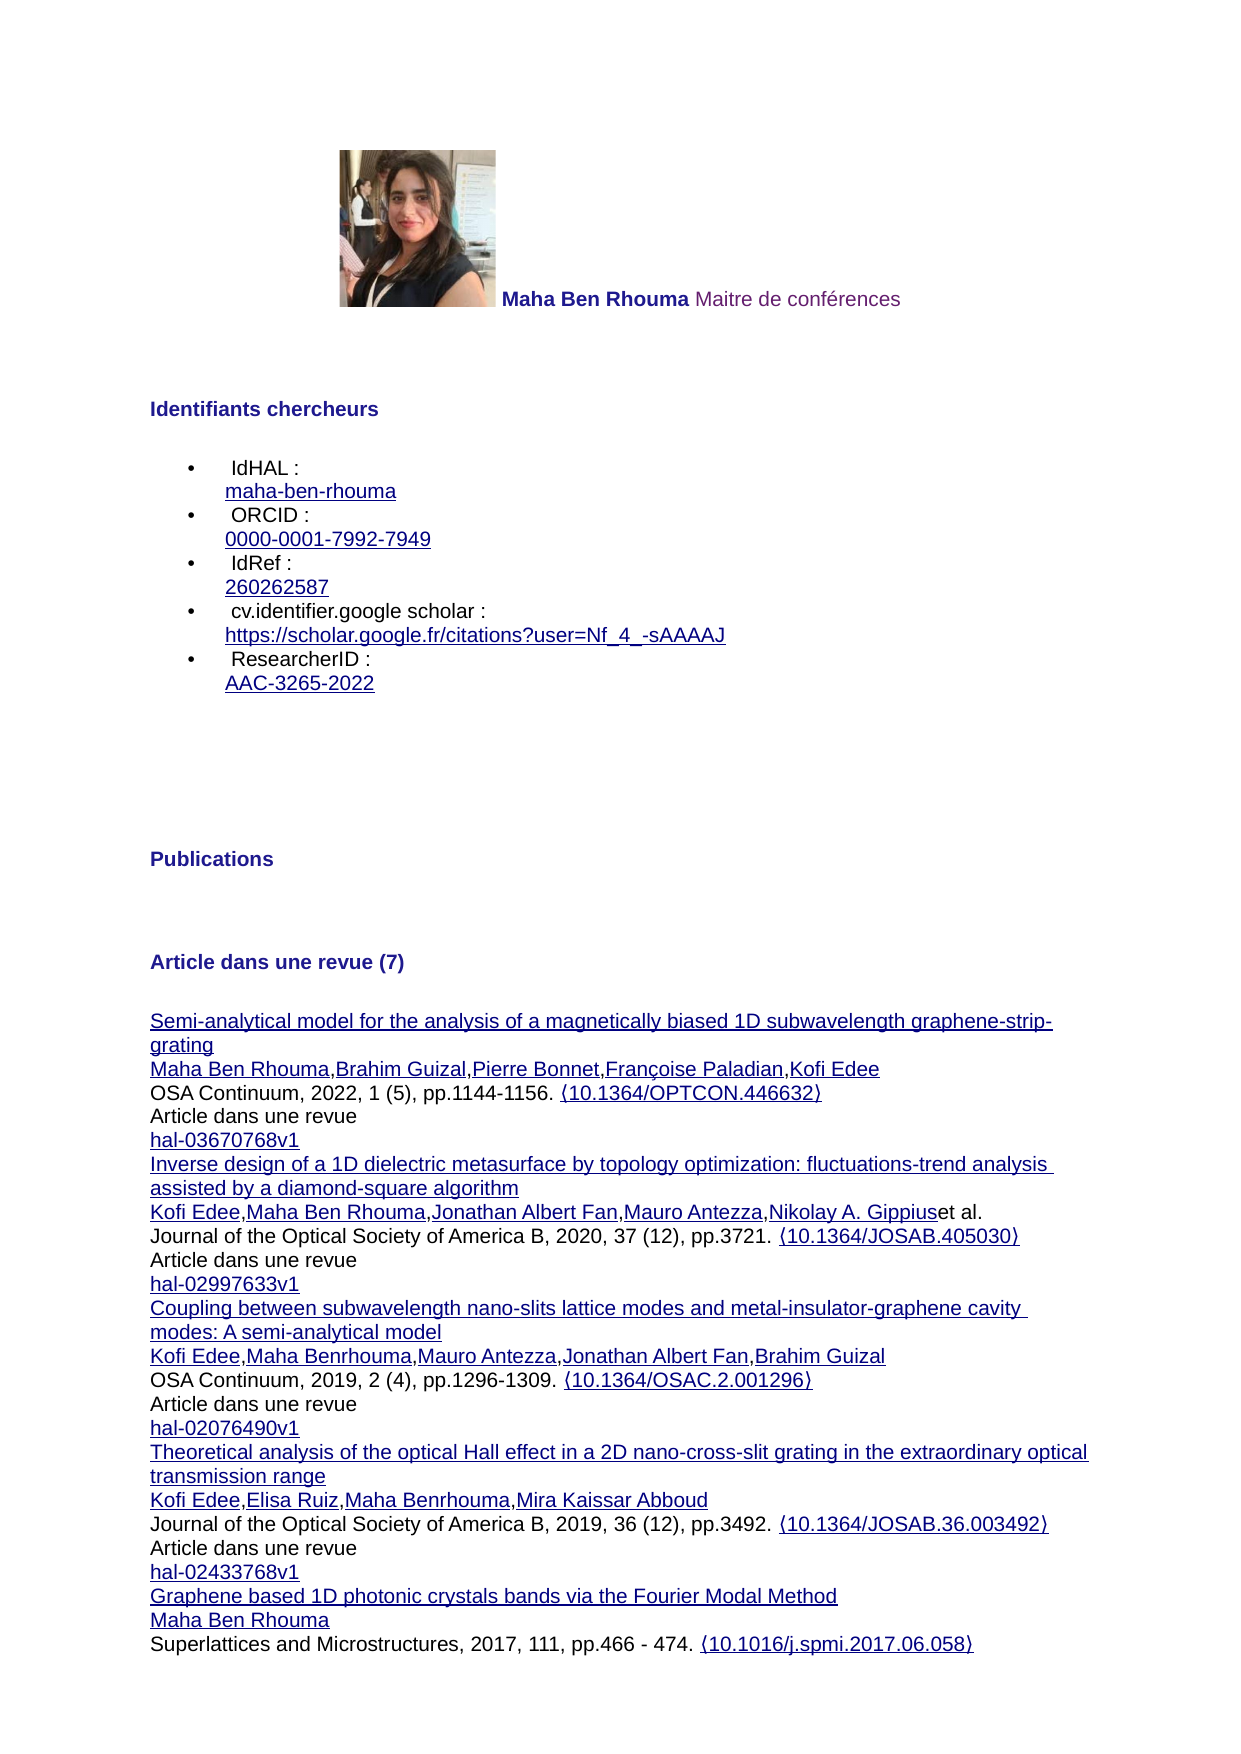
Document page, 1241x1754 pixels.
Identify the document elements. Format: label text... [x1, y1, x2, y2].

subtitle Article dans une revue (7) [150, 950, 1090, 974]
picture [339, 150, 496, 307]
list maha-ben-rhouma [187, 479, 1090, 503]
list ORCID : [187, 503, 1090, 527]
subtitle Publications [150, 847, 1090, 871]
list 260262587 [187, 575, 1090, 599]
table_cell Coupling between subwavelength nano-slits lattice modes and metal-insulator-graphene cavity modes: A semi-analytical model Kofi Edee,Maha Benrhouma,Mauro Antezza,Jonathan Albert Fan,Brahim Guizal OSA Continuum, 2019, 2 (4), pp.1296-1309. ⟨10.1364/OSAC.2.001296⟩ Article dans une revue hal-02076490v1 [150, 1296, 1090, 1440]
table_header Semi-analytical model for the analysis of a magnetically biased 1D subwavelength graphene-strip-grating Maha Ben Rhouma,Brahim Guizal,Pierre Bonnet,Françoise Paladian,Kofi Edee OSA Continuum, 2022, 1 (5), pp.1144-1156. ⟨10.1364/OPTCON.446632⟩ Article dans une revue hal-03670768v1 [150, 1009, 1090, 1152]
subtitle Maha Ben Rhouma Maitre de conférences [150, 150, 1090, 311]
list IdHAL : [187, 455, 1090, 479]
list AAC-3265-2022 [187, 671, 1090, 695]
table_cell Inverse design of a 1D dielectric metasurface by topology optimization: fluctuations-trend analysis assisted by a diamond-square algorithm Kofi Edee,Maha Ben Rhouma,Jonathan Albert Fan,Mauro Antezza,Nikolay A. Gippiuset al. Journal of the Optical Society of America B, 2020, 37 (12), pp.3721. ⟨10.1364/JOSAB.405030⟩ Article dans une revue hal-02997633v1 [150, 1152, 1090, 1296]
list https://scholar.google.fr/citations?user=Nf_4_-sAAAAJ [187, 623, 1090, 647]
list ResearcherID : [187, 647, 1090, 671]
table_cell Graphene based 1D photonic crystals bands via the Fourier Modal Method Maha Ben Rhouma Superlattices and Microstructures, 2017, 111, pp.466 - 474. ⟨10.1016/j.spmi.2017.06.058⟩ [150, 1584, 1090, 1655]
list cv.identifier.google scholar : [187, 599, 1090, 623]
table_cell Theoretical analysis of the optical Hall effect in a 2D nano-cross-slit grating in the extraordinary optical transmission range Kofi Edee,Elisa Ruiz,Maha Benrhouma,Mira Kaissar Abboud Journal of the Optical Society of America B, 2019, 36 (12), pp.3492. ⟨10.1364/JOSAB.36.003492⟩ Article dans une revue hal-02433768v1 [150, 1440, 1090, 1583]
subtitle Identifiants chercheurs [150, 397, 1090, 421]
list 0000-0001-7992-7949 [187, 527, 1090, 551]
list IdRef : [187, 551, 1090, 575]
